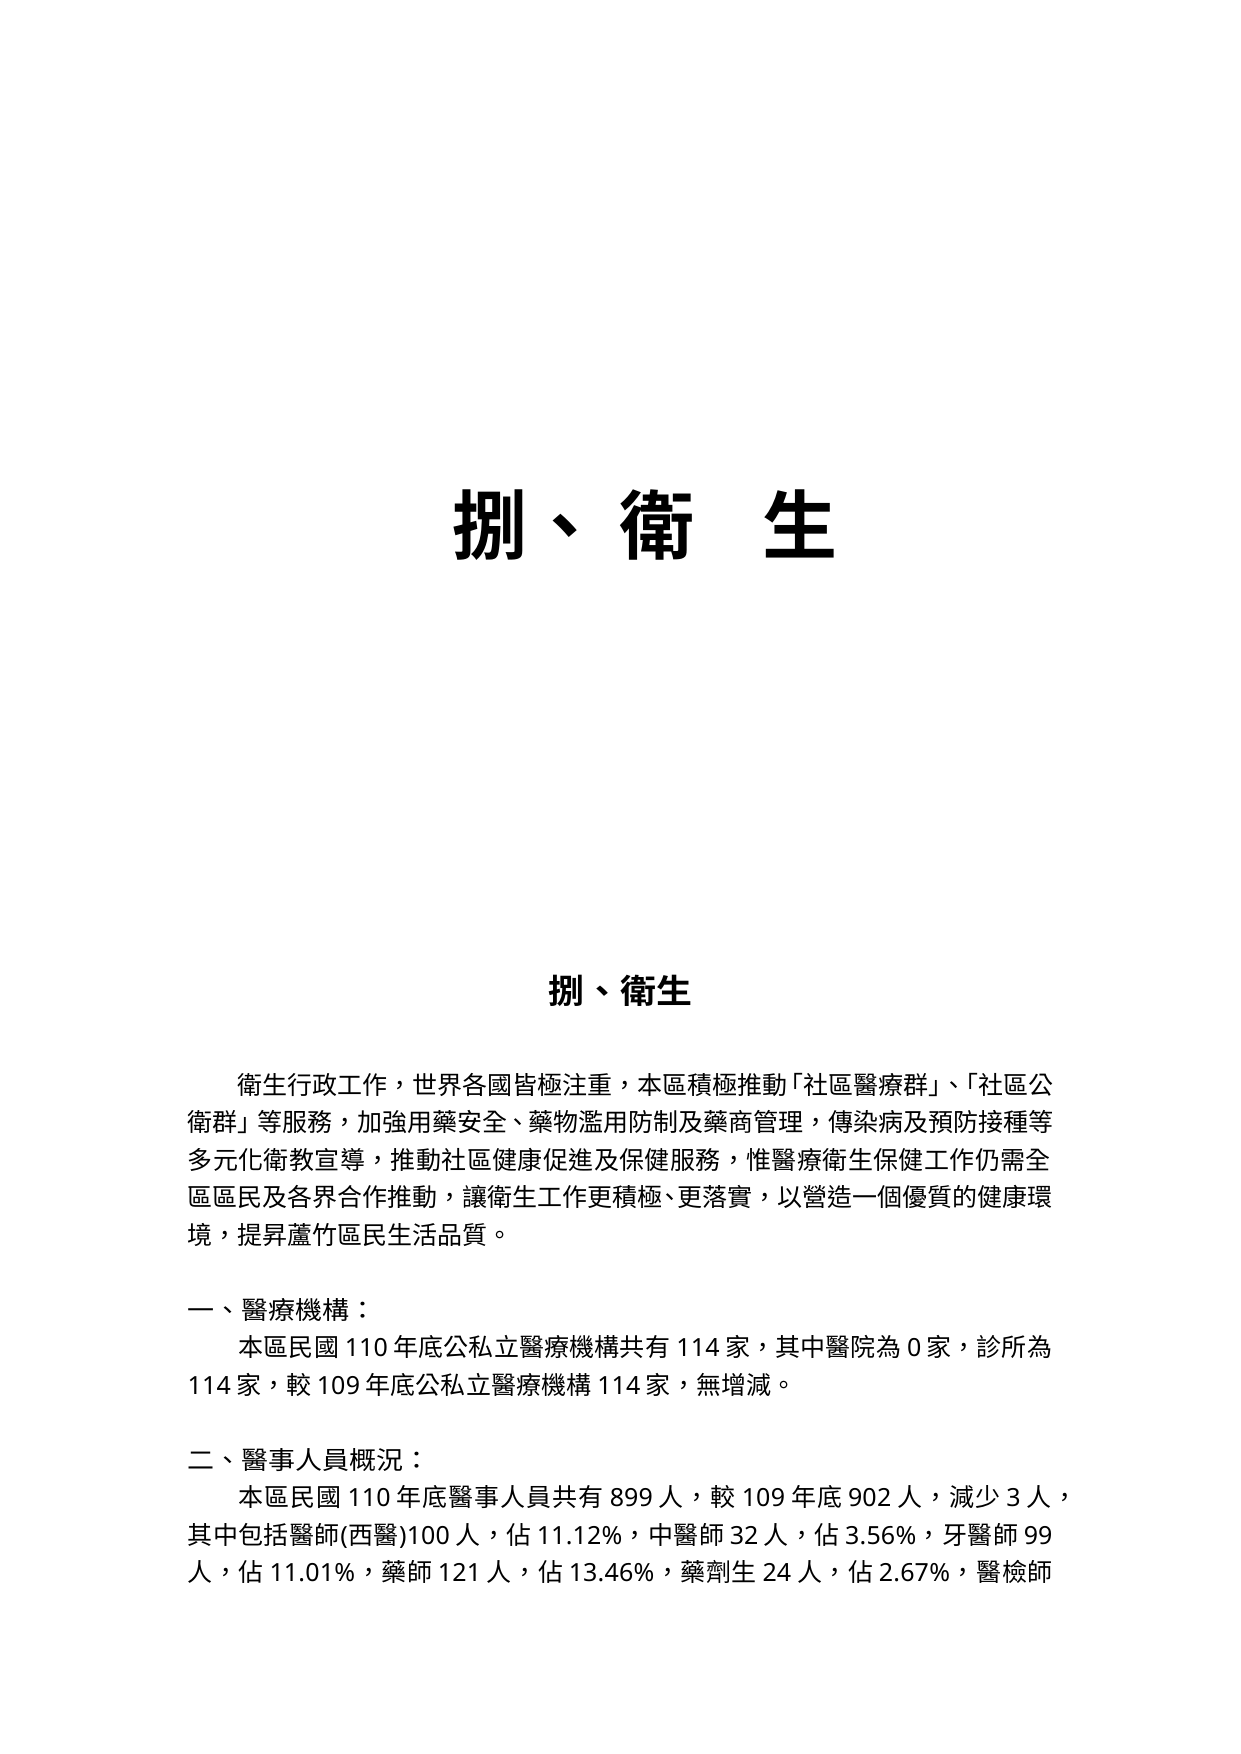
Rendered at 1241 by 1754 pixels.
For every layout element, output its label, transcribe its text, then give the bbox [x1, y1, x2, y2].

subtitle 一、醫療機構： [187, 1289, 1053, 1327]
text 衛生行政工作，世界各國皆極注重，本區積極推動「社區醫療群」、「社區公衛群」等服務，加強用藥安全、藥物濫用防制及藥商管理，傳染病及預防接種等多元化衛教宣導，推動社區健康促進及保健服務，惟醫療衛生保健工作仍需全區區民及各界合作推動，讓衛生工作更積極、更落實，以營造一個優質的健康環境，提昇蘆竹區民生活品質。 [187, 1064, 1053, 1252]
text 本區民國110年底公私立醫療機構共有114家，其中醫院為0家，診所為114家，較109年底公私立醫療機構114家，無增減。 [187, 1327, 1053, 1402]
text 捌、 衛 生 [237, 464, 1053, 577]
text 本區民國110年底醫事人員共有899人，較109年底902人，減少3人，其中包括醫師(西醫)100人，佔11.12%，中醫師32人，佔3.56%，牙醫師99人，佔11.01%，藥師121人，佔13.46%，藥劑生24人，佔2.67%，醫檢師6人，佔0.67%，醫檢生0人，佔0%，醫事放射師6人，佔0.67%，護理師274人，佔30.48%，護士84人，佔9.34%，營養師13人，佔1.45%，物理治療師(生)43人，佔4.78%，職能治療師(生)17人，佔1.89%，其他醫事人員80人，佔8.90%。 [187, 1477, 1053, 1589]
subtitle 捌、衛生 [187, 952, 1053, 1027]
subtitle 二、醫事人員概況： [187, 1439, 1053, 1477]
